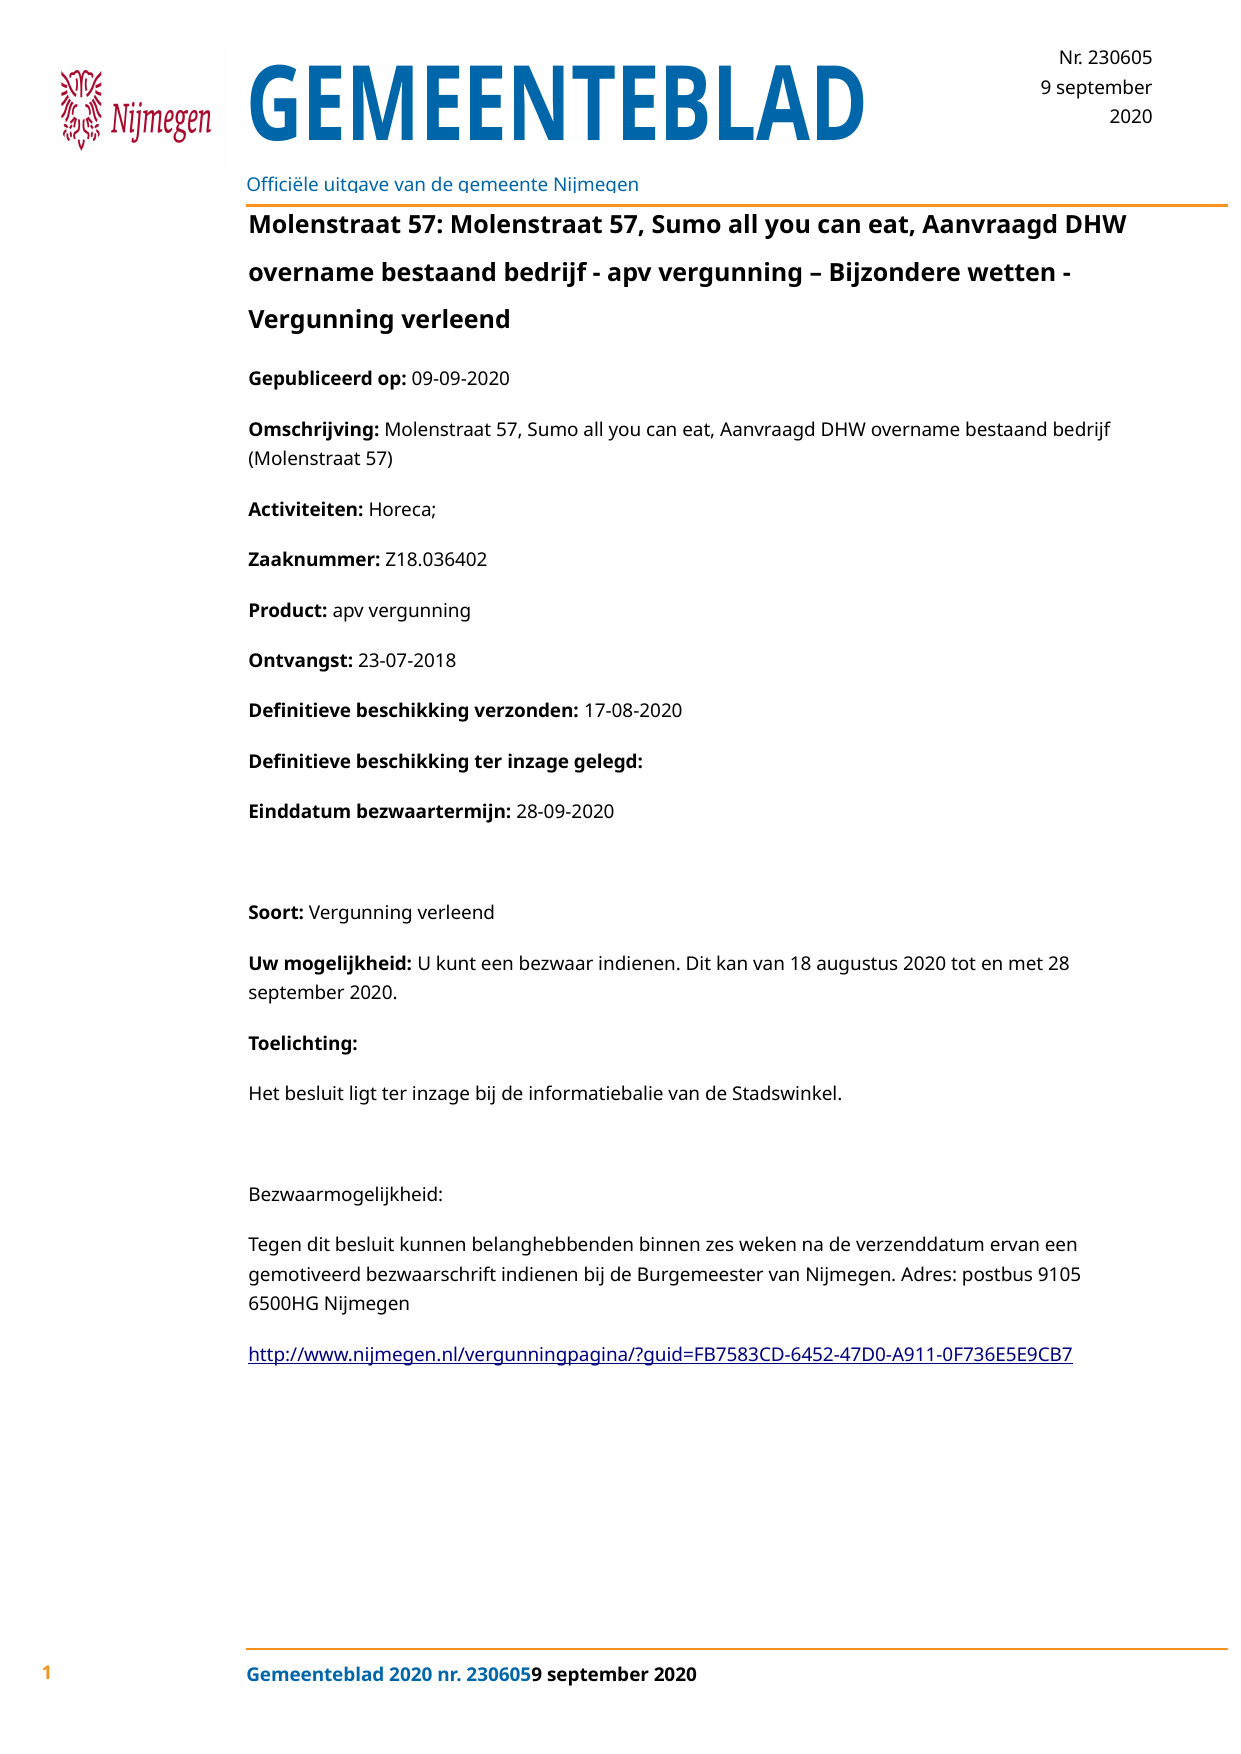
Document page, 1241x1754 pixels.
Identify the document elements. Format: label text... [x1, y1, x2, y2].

text Activiteiten: Horeca; [248, 496, 1152, 522]
text Omschrijving: Molenstraat 57, Sumo all you can eat, Aanvraagd DHW overname bestaand bedrijf (Molenstraat 57) [248, 416, 1152, 471]
picture [41, 47, 231, 172]
text Soort: Vergunning verleend [248, 899, 1152, 925]
text Bezwaarmogelijkheid: [248, 1181, 1152, 1207]
text Uw mogelijkheid: U kunt een bezwaar indienen. Dit kan van 18 augustus 2020 tot en met 28 september 2020. [248, 950, 1152, 1005]
text Definitieve beschikking ter inzage gelegd: [248, 748, 1152, 774]
text Toelichting: [248, 1030, 1152, 1055]
text Definitieve beschikking verzonden: 17-08-2020 [248, 698, 1152, 723]
text Einddatum bezwaartermijn: 28-09-2020 [248, 798, 1152, 824]
text Tegen dit besluit kunnen belanghebbenden binnen zes weken na de verzenddatum ervan een gemotiveerd bezwaarschrift indienen bij de Burgemeester van Nijmegen. Adres: postbus 9105 6500HG Nijmegen [248, 1231, 1152, 1316]
text Het besluit ligt ter inzage bij de informatiebalie van de Stadswinkel. [248, 1080, 1152, 1106]
text http://www.nijmegen.nl/vergunningpagina/?guid=FB7583CD-6452-47D0-A911-0F736E5E9CB7 [248, 1341, 1152, 1367]
text Product: apv vergunning [248, 597, 1152, 622]
text Molenstraat 57: Molenstraat 57, Sumo all you can eat, Aanvraagd DHW overname bestaand bedrijf - apv vergunning – Bijzondere wetten - Vergunning verleend [248, 207, 1152, 336]
text Zaaknummer: Z18.036402 [248, 546, 1152, 572]
text Ontvangst: 23-07-2018 [248, 647, 1152, 673]
text Gepubliceerd op: 09-09-2020 [248, 366, 1152, 391]
